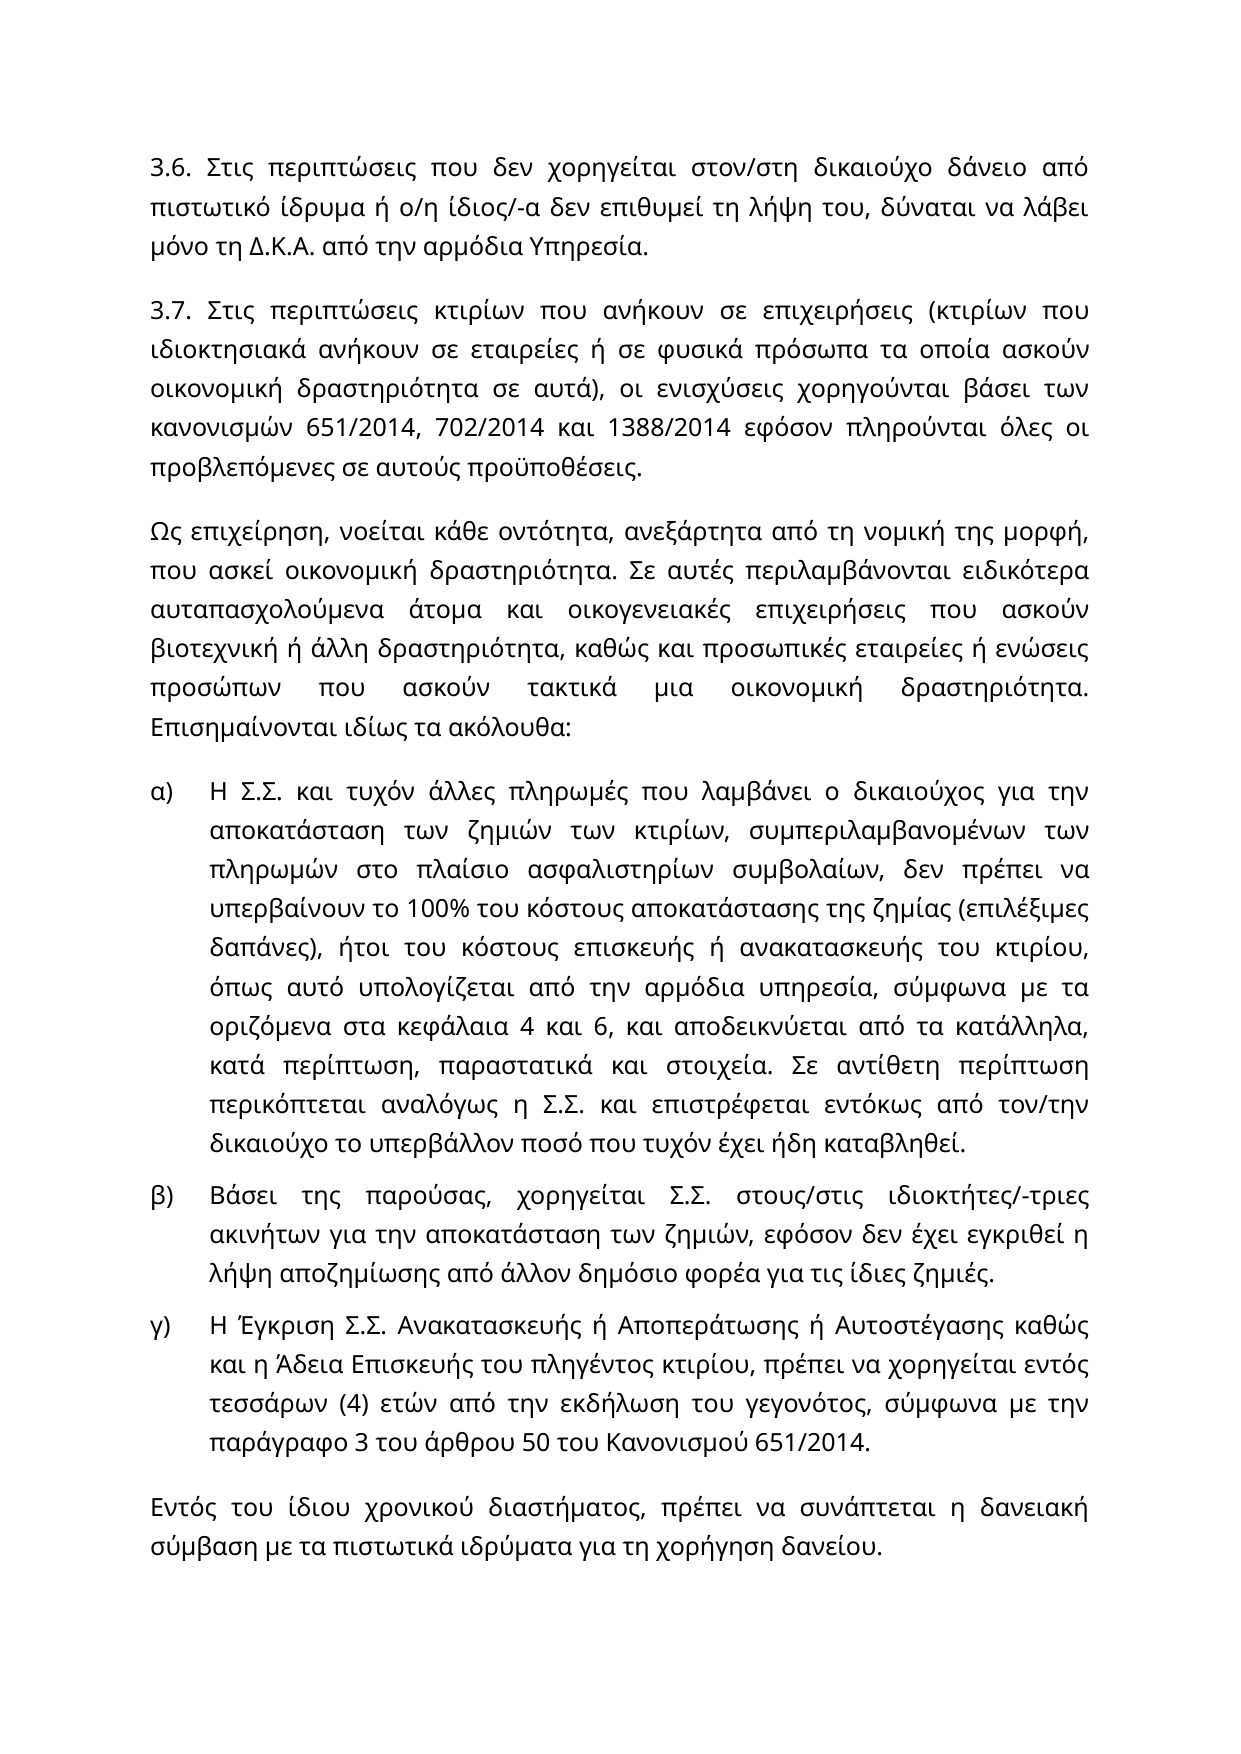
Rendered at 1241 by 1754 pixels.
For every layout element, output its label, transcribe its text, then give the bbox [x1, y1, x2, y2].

text 3.6. Στις περιπτώσεις που δεν χορηγείται στον/στη δικαιούχο δάνειο από πιστωτικό ίδρυμα ή ο/η ίδιος/-α δεν επιθυμεί τη λήψη του, δύναται να λάβει μόνο τη Δ.Κ.Α. από την αρμόδια Υπηρεσία. [150, 150, 1090, 262]
text Ως επιχείρηση, νοείται κάθε οντότητα, ανεξάρτητα από τη νομική της μορφή, που ασκεί οικονομική δραστηριότητα. Σε αυτές περιλαμβάνονται ειδικότερα αυταπασχολούμενα άτομα και οικογενειακές επιχειρήσεις που ασκούν βιοτεχνική ή άλλη δραστηριότητα, καθώς και προσωπικές εταιρείες ή ενώσεις προσώπων που ασκούν τακτικά μια οικονομική δραστηριότητα. Επισημαίνονται ιδίως τα ακόλουθα: [150, 513, 1090, 743]
list α) Η Σ.Σ. και τυχόν άλλες πληρωμές που λαμβάνει ο δικαιούχος για την αποκατάσταση των ζημιών των κτιρίων, συμπεριλαμβανομένων των πληρωμών στο πλαίσιο ασφαλιστηρίων συμβολαίων, δεν πρέπει να υπερβαίνουν το 100% του κόστους αποκατάστασης της ζημίας (επιλέξιμες δαπάνες), ήτοι του κόστους επισκευής ή ανακατασκευής του κτιρίου, όπως αυτό υπολογίζεται από την αρμόδια υπηρεσία, σύμφωνα με τα οριζόμενα στα κεφάλαια 4 και 6, και αποδεικνύεται από τα κατάλληλα, κατά περίπτωση, παραστατικά και στοιχεία. Σε αντίθετη περίπτωση περικόπτεται αναλόγως η Σ.Σ. και επιστρέφεται εντόκως από τον/την δικαιούχο το υπερβάλλον ποσό που τυχόν έχει ήδη καταβληθεί. [150, 773, 1090, 1160]
text Εντός του ίδιου χρονικού διαστήματος, πρέπει να συνάπτεται η δανειακή σύμβαση με τα πιστωτικά ιδρύματα για τη χορήγηση δανείου. [150, 1489, 1090, 1562]
text 3.7. Στις περιπτώσεις κτιρίων που ανήκουν σε επιχειρήσεις (κτιρίων που ιδιοκτησιακά ανήκουν σε εταιρείες ή σε φυσικά πρόσωπα τα οποία ασκούν οικονομική δραστηριότητα σε αυτά), οι ενισχύσεις χορηγούνται βάσει των κανονισμών 651/2014, 702/2014 και 1388/2014 εφόσον πληρούνται όλες οι προβλεπόμενες σε αυτούς προϋποθέσεις. [150, 292, 1090, 483]
list β) Βάσει της παρούσας, χορηγείται Σ.Σ. στους/στις ιδιοκτήτες/-τριες ακινήτων για την αποκατάσταση των ζημιών, εφόσον δεν έχει εγκριθεί η λήψη αποζημίωσης από άλλον δημόσιο φορέα για τις ίδιες ζημιές. [150, 1177, 1090, 1290]
list γ) Η Έγκριση Σ.Σ. Ανακατασκευής ή Αποπεράτωσης ή Αυτοστέγασης καθώς και η Άδεια Επισκευής του πληγέντος κτιρίου, πρέπει να χορηγείται εντός τεσσάρων (4) ετών από την εκδήλωση του γεγονότος, σύμφωνα με την παράγραφο 3 του άρθρου 50 του Κανονισμού 651/2014. [150, 1307, 1090, 1459]
